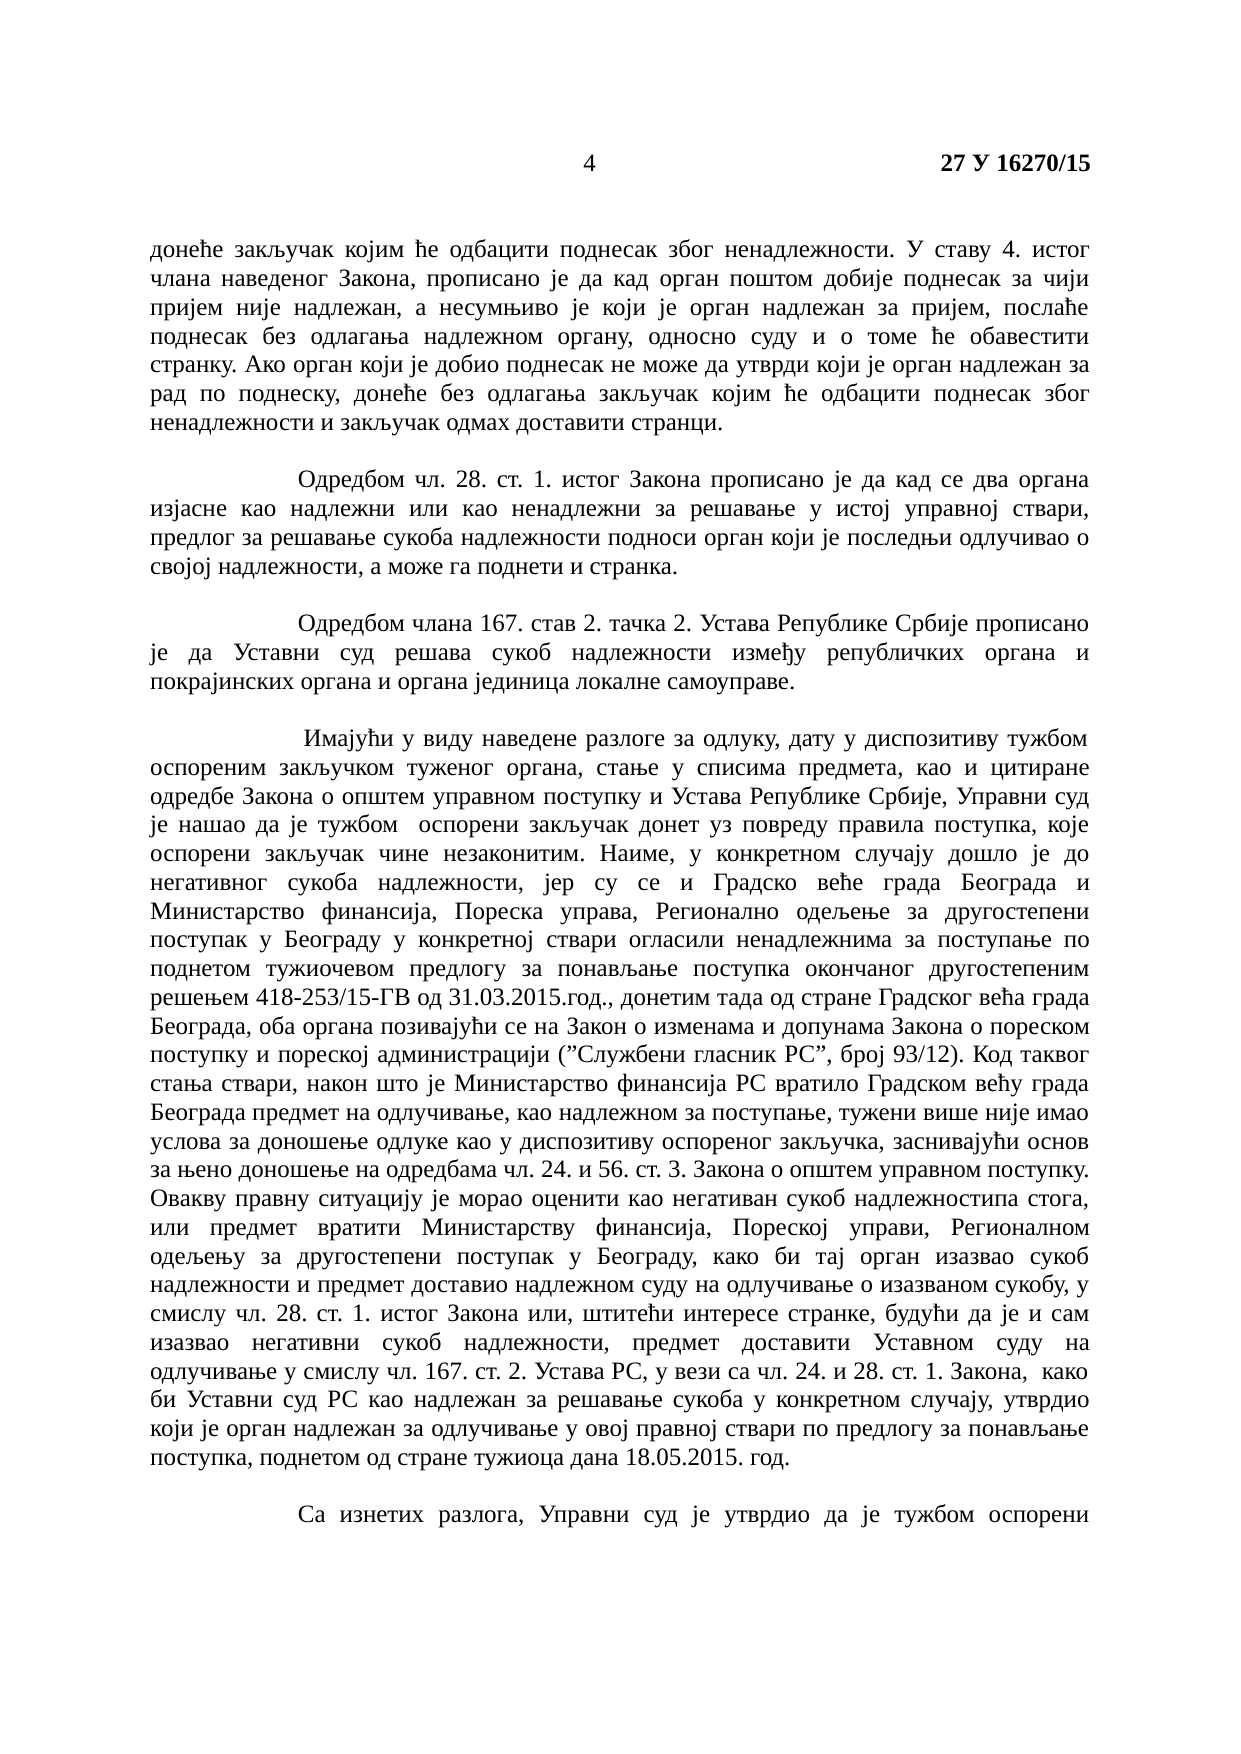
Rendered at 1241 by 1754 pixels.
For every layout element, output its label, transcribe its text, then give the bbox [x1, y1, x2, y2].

text донеће закључак којим ће одбацити поднесак због ненадлежности. У ставу 4. истог члана наведеног Закона, прописано је да кад орган поштом добије поднесак за чији пријем није надлежан, а несумњиво је који је орган надлежан за пријем, послаће поднесак без одлагања надлежном органу, односно суду и о томе ће обавестити странку. Ако орган који је добио поднесак не може да утврди који је орган надлежан за рад по поднеску, донеће без одлагања закључак којим ће одбацити поднесак због ненадлежности и закључак одмах доставити странци. [150, 234, 1091, 436]
text Одредбом члана 167. став 2. тачка 2. Устава Републике Србије прописано је да Уставни суд решава сукоб надлежности између републичких органа и покрајинских органа и органа јединица локалне самоуправе. [150, 608, 1091, 694]
text Са изнетих разлога, Управни суд је утврдио да је тужбом оспорени [150, 1499, 1091, 1528]
text Одредбом чл. 28. ст. 1. истог Закона прописано је да кад се два органа изјасне као надлежни или као ненадлежни за решавање у истој управној ствари, предлог за решавање сукоба надлежности подноси орган који је последњи одлучивао о својој надлежности, а може га поднети и странка. [150, 464, 1091, 579]
text Имајући у виду наведене разлоге за одлуку, дату у диспозитиву тужбом оспореним закључком туженог органа, стање у списима предмета, као и цитиране одредбе Закона о општем управном поступку и Устава Републике Србије, Управни суд је нашао да је тужбом оспорени закључак донет уз повреду правила поступка, које оспорени закључак чине незаконитим. Наиме, у конкретном случају дошло је до негативног сукоба надлежности, јер су се и Градско веће града Београда и Министарство финансија, Пореска управа, Регионално одељење за другостепени поступак у Београду у конкретној ствари огласили ненадлежнима за поступање по поднетом тужиочевом предлогу за понављање поступка окончаног другостепеним решењем 418-253/15-ГВ од 31.03.2015.год., донетим тада од стране Градског већа града Београда, оба органа позивајући се на Закон о изменама и допунама Закона о пореском поступку и пореској администрацији (”Службени гласник РС”, број 93/12). Код таквог стања ствари, након што је Министарство финансија РС вратило Градском већу града Београда предмет на одлучивање, као надлежном за поступање, тужени више није имао услова за доношење одлуке као у диспозитиву оспореног закључка, заснивајући основ за њено доношење на одредбама чл. 24. и 56. ст. 3. Закона о општем управном поступку. Oвакву правну ситуацију je морао оценити као негативан сукоб надлежностипа стога, или предмет вратити Министарству финансија, Пореској управи, Регионалном одељењу за другостепени поступак у Београду, како би тај орган изазвао сукоб надлежности и предмет доставио надлежном суду на одлучивање о изазваном сукобу, у смислу чл. 28. ст. 1. истог Закона или, штитећи интересе странке, будући да је и сам изазвао негативни сукоб надлежности, предмет доставити Уставном суду на одлучивање у смислу чл. 167. ст. 2. Устава РС, у вези са чл. 24. и 28. ст. 1. Закона, како би Уставни суд РС као надлежан за решавање сукоба у конкретном случају, утврдио који је орган надлежан за одлучивање у овој правној ствари по предлогу за понављање поступка, поднетом од стране тужиоца дана 18.05.2015. год. [150, 723, 1091, 1471]
